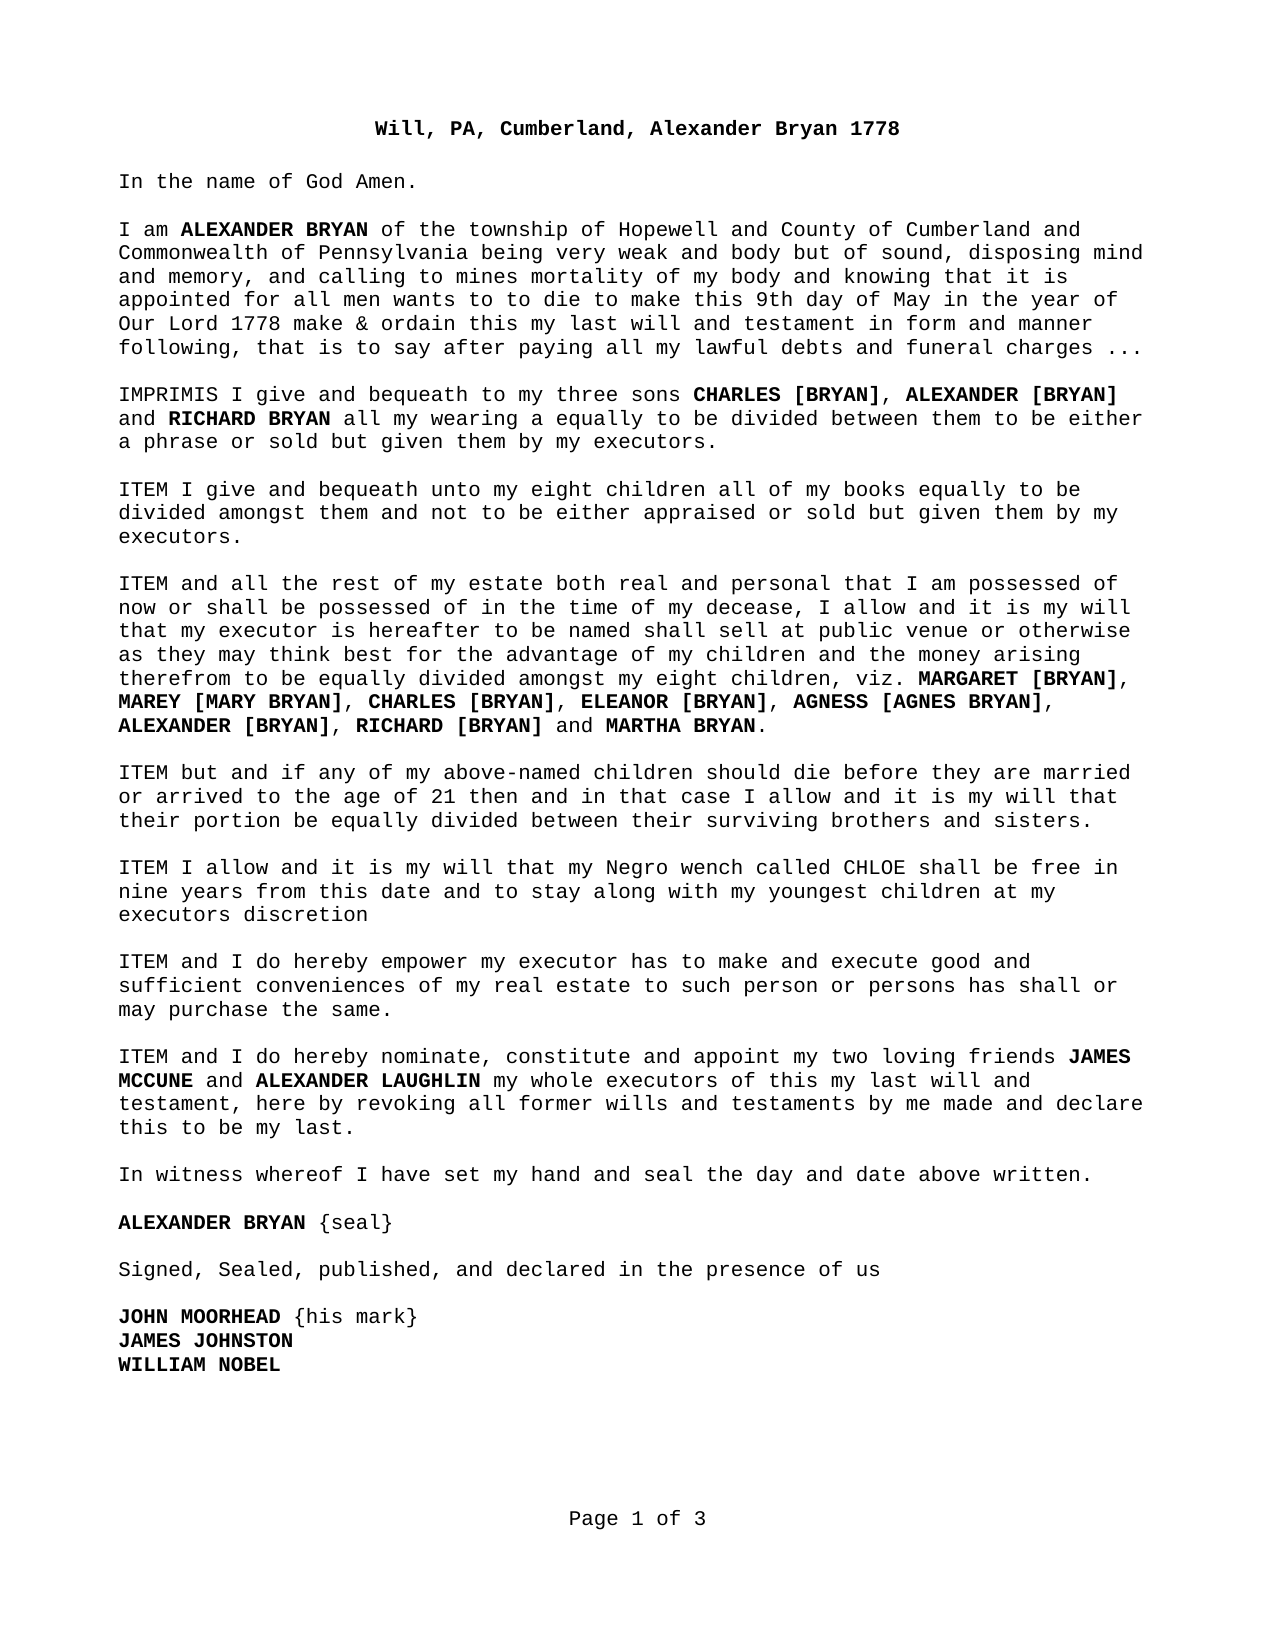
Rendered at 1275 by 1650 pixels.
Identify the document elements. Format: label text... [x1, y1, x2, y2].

text Signed, Sealed, published, and declared in the presence of us [118, 1259, 1157, 1283]
text Item and all the rest of my estate both real and personal that I am possessed of now or shall be possessed of in the time of my decease, I allow and it is my will that my executor is hereafter to be named shall sell at public venue or otherwise as they may think best for the advantage of my children and the money arising therefrom to be equally divided amongst my eight children, viz. Margaret [BRYAN], MarEy [MARY BRYAN], Charles [BRYAN], Eleanor [BRYAN], AgnesS [AGNES BRYAN], Alexander [BRYAN], Richard [BRYAN] and Martha Bryan. [118, 573, 1157, 739]
text Item and I do hereby empower my executor has to make and execute good and sufficient conveniences of my real estate to such person or persons has shall or may purchase the same. [118, 952, 1157, 1022]
text William Nobel [118, 1353, 1157, 1377]
text Item but and if any of my above-named children should die before they are married or arrived to the age of 21 then and in that case I allow and it is my will that their portion be equally divided between their surviving brothers and sisters. [118, 762, 1157, 833]
text Item and I do hereby nominate, constitute and appoint my two loving friends James McCune and Alexander Laughlin my whole executors of this my last will and testament, here by revoking all former wills and testaments by me made and declare this to be my last. [118, 1046, 1157, 1141]
text I am Alexander Bryan of the township of Hopewell and County of Cumberland and Commonwealth of Pennsylvania being very weak and body but of sound, disposing mind and memory, and calling to mines mortality of my body and knowing that it is appointed for all men wants to to die to make this 9th day of May in the year of Our Lord 1778 make & ordain this my last will and testament in form and manner following, that is to say after paying all my lawful debts and funeral charges ... [118, 218, 1157, 360]
text Alexander Bryan {seal} [118, 1212, 1157, 1235]
text In witness whereof I have set my hand and seal the day and date above written. [118, 1164, 1157, 1188]
text In the name of God Amen. [118, 171, 1157, 195]
text Item I allow and it is my will that my Negro wench called Chloe shall be free in nine years from this date and to stay along with my youngest children at my executors discretion [118, 857, 1157, 928]
text John Moorhead {his mark} [118, 1306, 1157, 1330]
text Item I give and bequeath unto my eight children all of my books equally to be divided amongst them and not to be either appraised or sold but given them by my executors. [118, 479, 1157, 549]
text Imprimis I give and bequeath to my three sons Charles [BRYAN], Alexander [BRYAN] and Richard Bryan all my wearing a equally to be divided between them to be either a phrase or sold but given them by my executors. [118, 384, 1157, 455]
text James Johnston [118, 1330, 1157, 1353]
